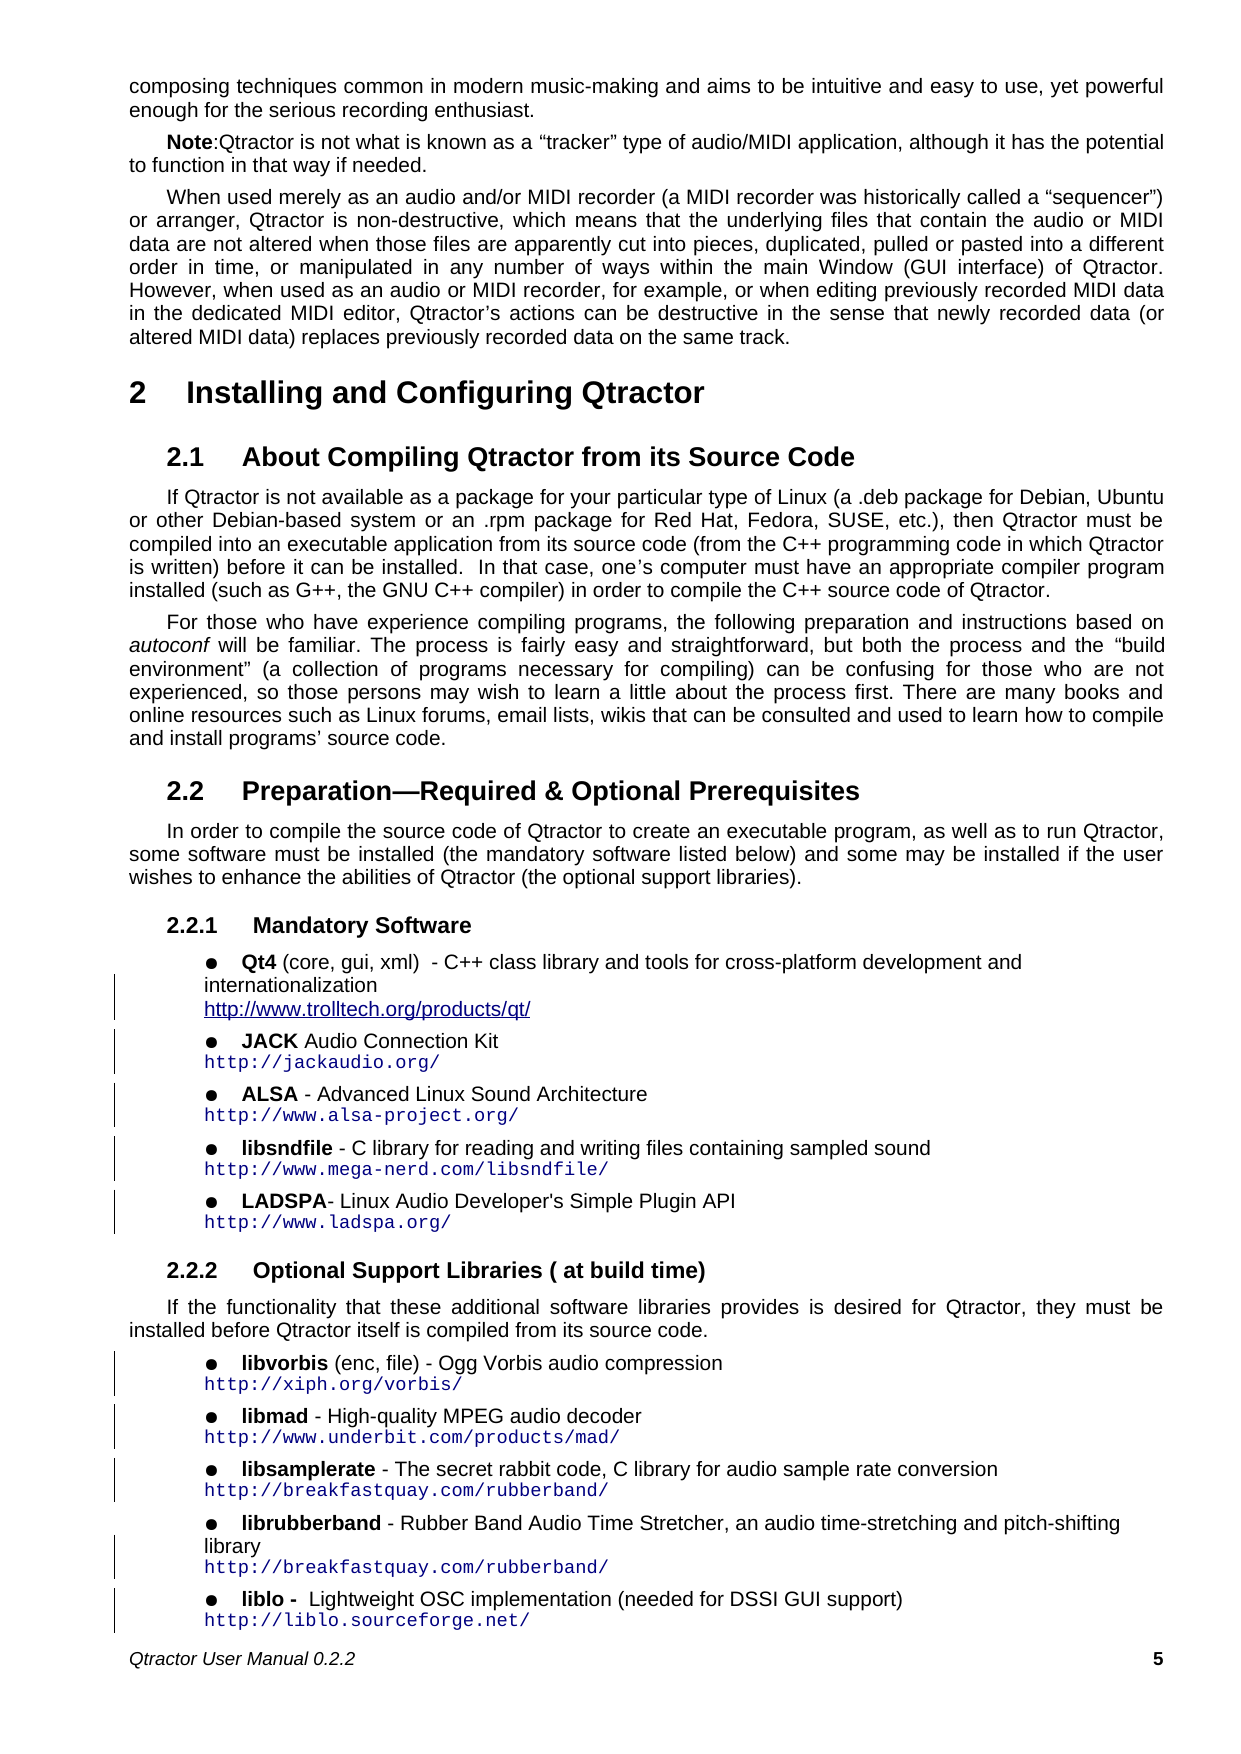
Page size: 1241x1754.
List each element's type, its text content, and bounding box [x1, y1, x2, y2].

list Qt4 (core, gui, xml) - C++ class library and tools for cross-platform development and internationalizationhttp://www.trolltech.org/products/qt/ [166, 951, 1166, 1020]
list liblo - Lightweight OSC implementation (needed for DSSI GUI support)http://liblo.sourceforge.net/ [166, 1588, 1166, 1632]
subtitle Mandatory Software [129, 913, 1166, 939]
text In order to compile the source code of Qtractor to create an executable program, as well as to run Qtractor, some software must be installed (the mandatory software listed below) and some may be installed if the user wishes to enhance the abilities of Qtractor (the optional support libraries). [129, 819, 1166, 889]
text When used merely as an audio and/or MIDI recorder (a MIDI recorder was historically called a “sequencer”) or arranger, Qtractor is non-destructive, which means that the underlying files that contain the audio or MIDI data are not altered when those files are apparently cut into pieces, duplicated, pulled or pasted into a different order in time, or manipulated in any number of ways within the main Window (GUI interface) of Qtractor. However, when used as an audio or MIDI recorder, for example, or when editing previously recorded MIDI data in the dedicated MIDI editor, Qtractor’s actions can be destructive in the sense that newly recorded data (or altered MIDI data) replaces previously recorded data on the same track. [129, 186, 1166, 348]
subtitle About Compiling Qtractor from its Source Code [129, 442, 1166, 472]
list ALSA - Advanced Linux Sound Architecturehttp://www.alsa-project.org/ [166, 1083, 1166, 1127]
text If Qtractor is not available as a package for your particular type of Linux (a .deb package for Debian, Ubuntu or other Debian-based system or an .rpm package for Red Hat, Fedora, SUSE, etc.), then Qtractor must be compiled into an executable application from its source code (from the C++ programming code in which Qtractor is written) before it can be installed. In that case, one’s computer must have an appropriate compiler program installed (such as G++, the GNU C++ compiler) in order to compile the C++ source code of Qtractor. [129, 486, 1166, 602]
text composing techniques common in modern music-making and aims to be intuitive and easy to use, yet powerful enough for the serious recording enthusiast. [129, 75, 1166, 121]
subtitle Optional Support Libraries ( at build time) [129, 1258, 1166, 1284]
text Note:Qtractor is not what is known as a “tracker” type of audio/MIDI application, although it has the potential to function in that way if needed. [129, 130, 1166, 177]
subtitle Preparation—Required & Optional Prerequisites [129, 776, 1166, 806]
list libsamplerate - The secret rabbit code, C library for audio sample rate conversionhttp://breakfastquay.com/rubberband/ [166, 1458, 1166, 1502]
list libmad - High-quality MPEG audio decoderhttp://www.underbit.com/products/mad/ [166, 1404, 1166, 1449]
list JACK Audio Connection Kithttp://jackaudio.org/ [166, 1029, 1166, 1074]
list librubberband - Rubber Band Audio Time Stretcher, an audio time-stretching and pitch-shifting libraryhttp://breakfastquay.com/rubberband/ [166, 1511, 1166, 1579]
list libvorbis (enc, file) - Ogg Vorbis audio compressionhttp://xiph.org/vorbis/ [166, 1351, 1166, 1396]
list LADSPA- Linux Audio Developer's Simple Plugin APIhttp://www.ladspa.org/ [166, 1189, 1166, 1234]
list libsndfile - C library for reading and writing files containing sampled soundhttp://www.mega-nerd.com/libsndfile/ [166, 1136, 1166, 1181]
text If the functionality that these additional software libraries provides is desired for Qtractor, they must be installed before Qtractor itself is compiled from its source code. [129, 1296, 1166, 1342]
subtitle Installing and Configuring Qtractor [129, 375, 1166, 410]
text For those who have experience compiling programs, the following preparation and instructions based on autoconf will be familiar. The process is fairly easy and straightforward, but both the process and the “build environment” (a collection of programs necessary for compiling) can be confusing for those who are not experienced, so those persons may wish to learn a little about the process first. There are many books and online resources such as Linux forums, email lists, wikis that can be consulted and used to learn how to compile and install programs’ source code. [129, 611, 1166, 750]
